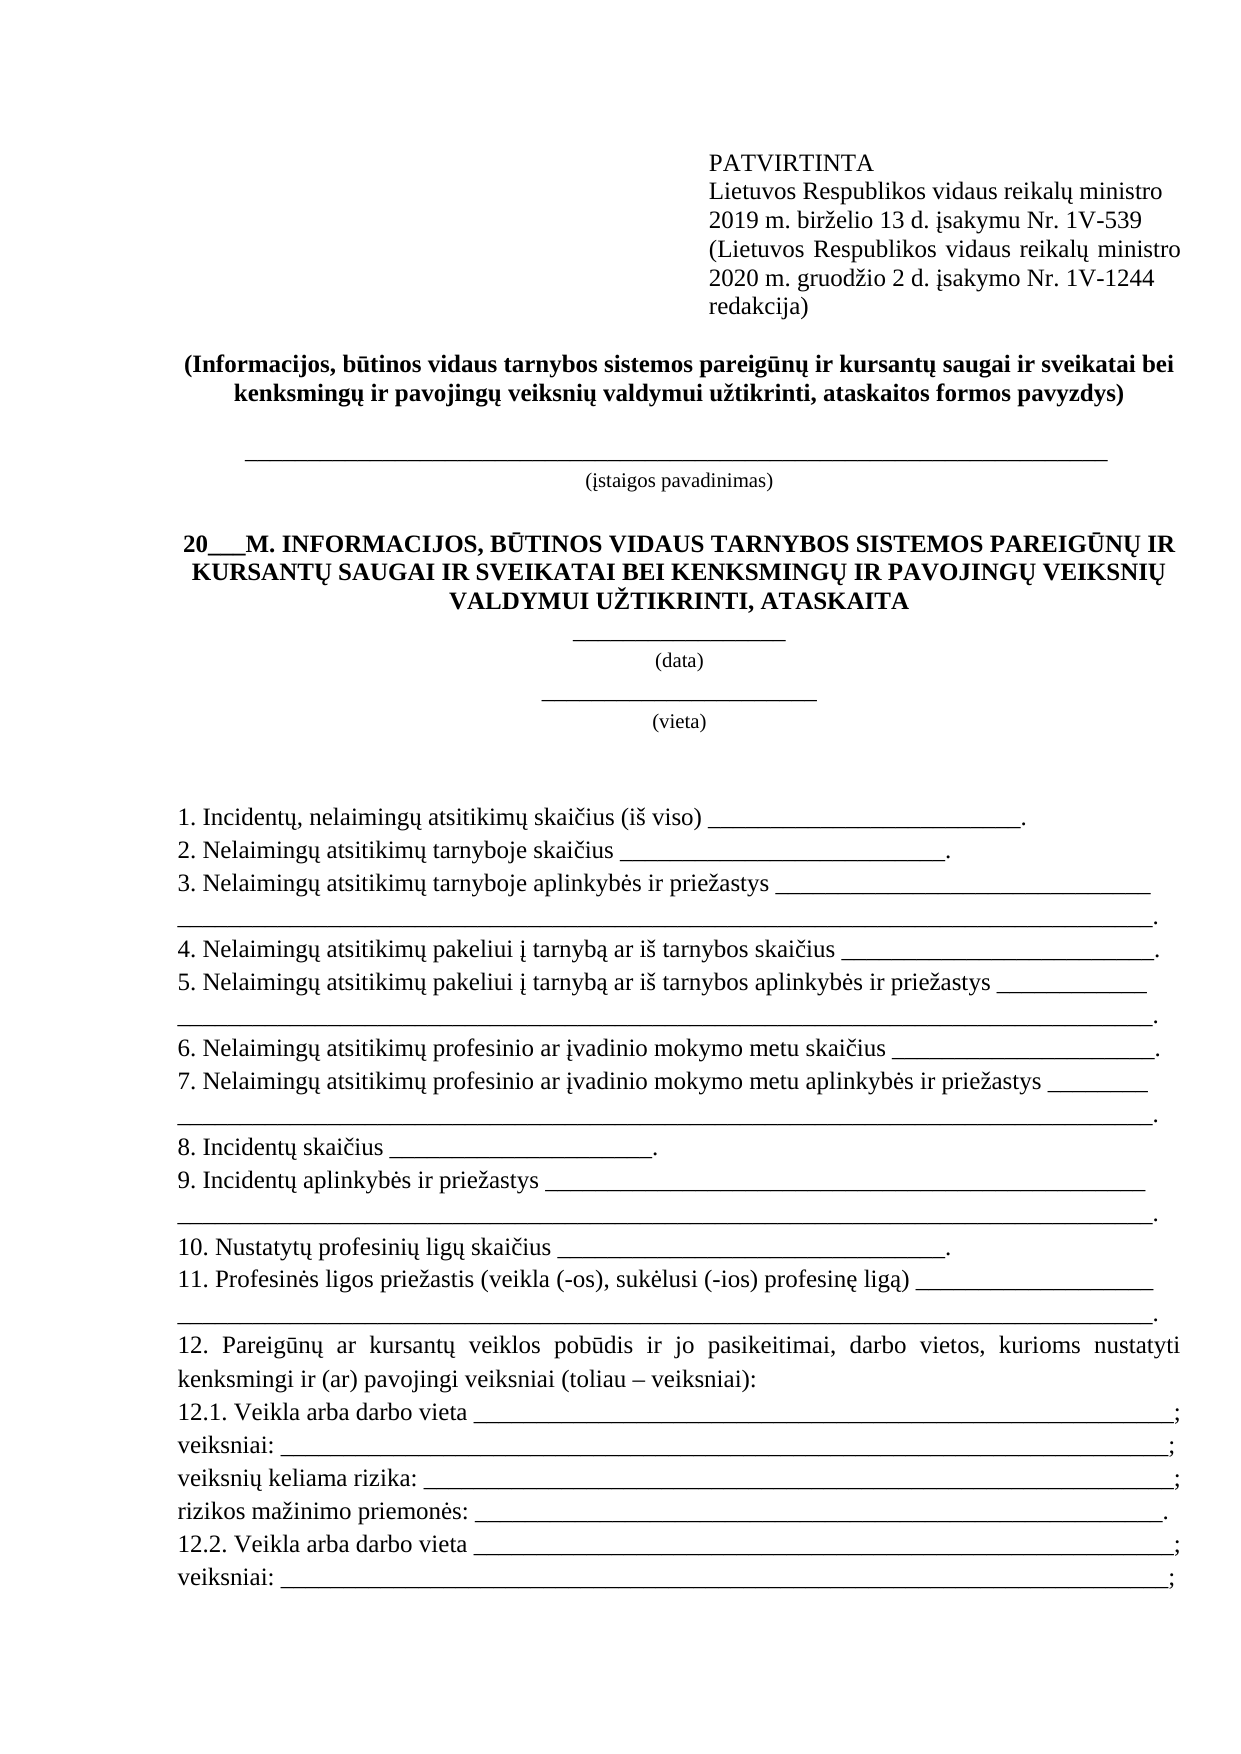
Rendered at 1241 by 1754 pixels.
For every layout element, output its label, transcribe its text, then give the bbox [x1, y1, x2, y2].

text (įstaigos pavadinimas) [177, 468, 1181, 492]
text 5. Nelaimingų atsitikimų pakeliui į tarnybą ar iš tarnybos aplinkybės ir priežastys ____________ [177, 967, 1181, 996]
text rizikos mažinimo priemonės: _______________________________________________________. [177, 1496, 1181, 1524]
text 8. Incidentų skaičius _____________________. [177, 1132, 1181, 1161]
text veiksniai: _______________________________________________________________________; [177, 1562, 1181, 1591]
text 12. Pareigūnų ar kursantų veiklos pobūdis ir jo pasikeitimai, darbo vietos, kurioms nustatyti kenksmingi ir (ar) pavojingi veiksniai (toliau – veiksniai): [177, 1331, 1181, 1392]
text 12.2. Veikla arba darbo vieta ________________________________________________________; [177, 1529, 1181, 1557]
text ______________________________________________________________________________. [177, 1298, 1181, 1326]
text ______________________________________________________________________________. [177, 1198, 1181, 1227]
text 2. Nelaimingų atsitikimų tarnyboje skaičius __________________________. [177, 835, 1181, 864]
text _____________________________________________________________________ [177, 435, 1181, 464]
text 9. Incidentų aplinkybės ir priežastys ________________________________________________ [177, 1166, 1181, 1194]
text 20___M. INFORMACIJOS, BŪTINOS VIDAUS TARNYBOS SISTEMOS PAREIGŪNŲ IR KURSANTŲ SAUGAI IR SVEIKATAI BEI KENKSMINGŲ IR PAVOJINGŲ VEIKSNIŲ VALDYMUI UŽTIKRINTI, ATASKAITA [177, 529, 1181, 615]
text 12.1. Veikla arba darbo vieta ________________________________________________________; [177, 1397, 1181, 1425]
text (Lietuvos Respublikos vidaus reikalų ministro 2020 m. gruodžio 2 d. įsakymo Nr. 1V-1244 [709, 234, 1181, 291]
text 11. Profesinės ligos priežastis (veikla (-os), sukėlusi (-ios) profesinę ligą) ___________________ [177, 1264, 1181, 1293]
text ______________________________________________________________________________. [177, 901, 1181, 930]
text PATVIRTINTA [709, 148, 1181, 176]
text (vieta) [177, 709, 1181, 733]
text 2019 m. birželio 13 d. įsakymu Nr. 1V-539 [709, 205, 1181, 234]
text redakcija) [709, 291, 1181, 320]
text 3. Nelaimingų atsitikimų tarnyboje aplinkybės ir priežastys ______________________________ [177, 868, 1181, 897]
text ______________________ [177, 676, 1181, 704]
text Lietuvos Respublikos vidaus reikalų ministro [709, 176, 1181, 205]
text (data) [177, 648, 1181, 672]
text ______________________________________________________________________________. [177, 1000, 1181, 1029]
text 6. Nelaimingų atsitikimų profesinio ar įvadinio mokymo metu skaičius _____________________. [177, 1033, 1181, 1062]
text (Informacijos, būtinos vidaus tarnybos sistemos pareigūnų ir kursantų saugai ir sveikatai bei kenksmingų ir pavojingų veiksnių valdymui užtikrinti, ataskaitos formos pavyzdys) [177, 349, 1181, 406]
text 10. Nustatytų profesinių ligų skaičius _______________________________. [177, 1232, 1181, 1260]
text ______________________________________________________________________________. [177, 1099, 1181, 1128]
text 4. Nelaimingų atsitikimų pakeliui į tarnybą ar iš tarnybos skaičius _________________________. [177, 934, 1181, 963]
text veiksnių keliama rizika: ____________________________________________________________; [177, 1463, 1181, 1491]
text 1. Incidentų, nelaimingų atsitikimų skaičius (iš viso) _________________________. [177, 802, 1181, 831]
text _________________ [177, 615, 1181, 644]
text veiksniai: _______________________________________________________________________; [177, 1430, 1181, 1458]
text 7. Nelaimingų atsitikimų profesinio ar įvadinio mokymo metu aplinkybės ir priežastys ________ [177, 1066, 1181, 1095]
